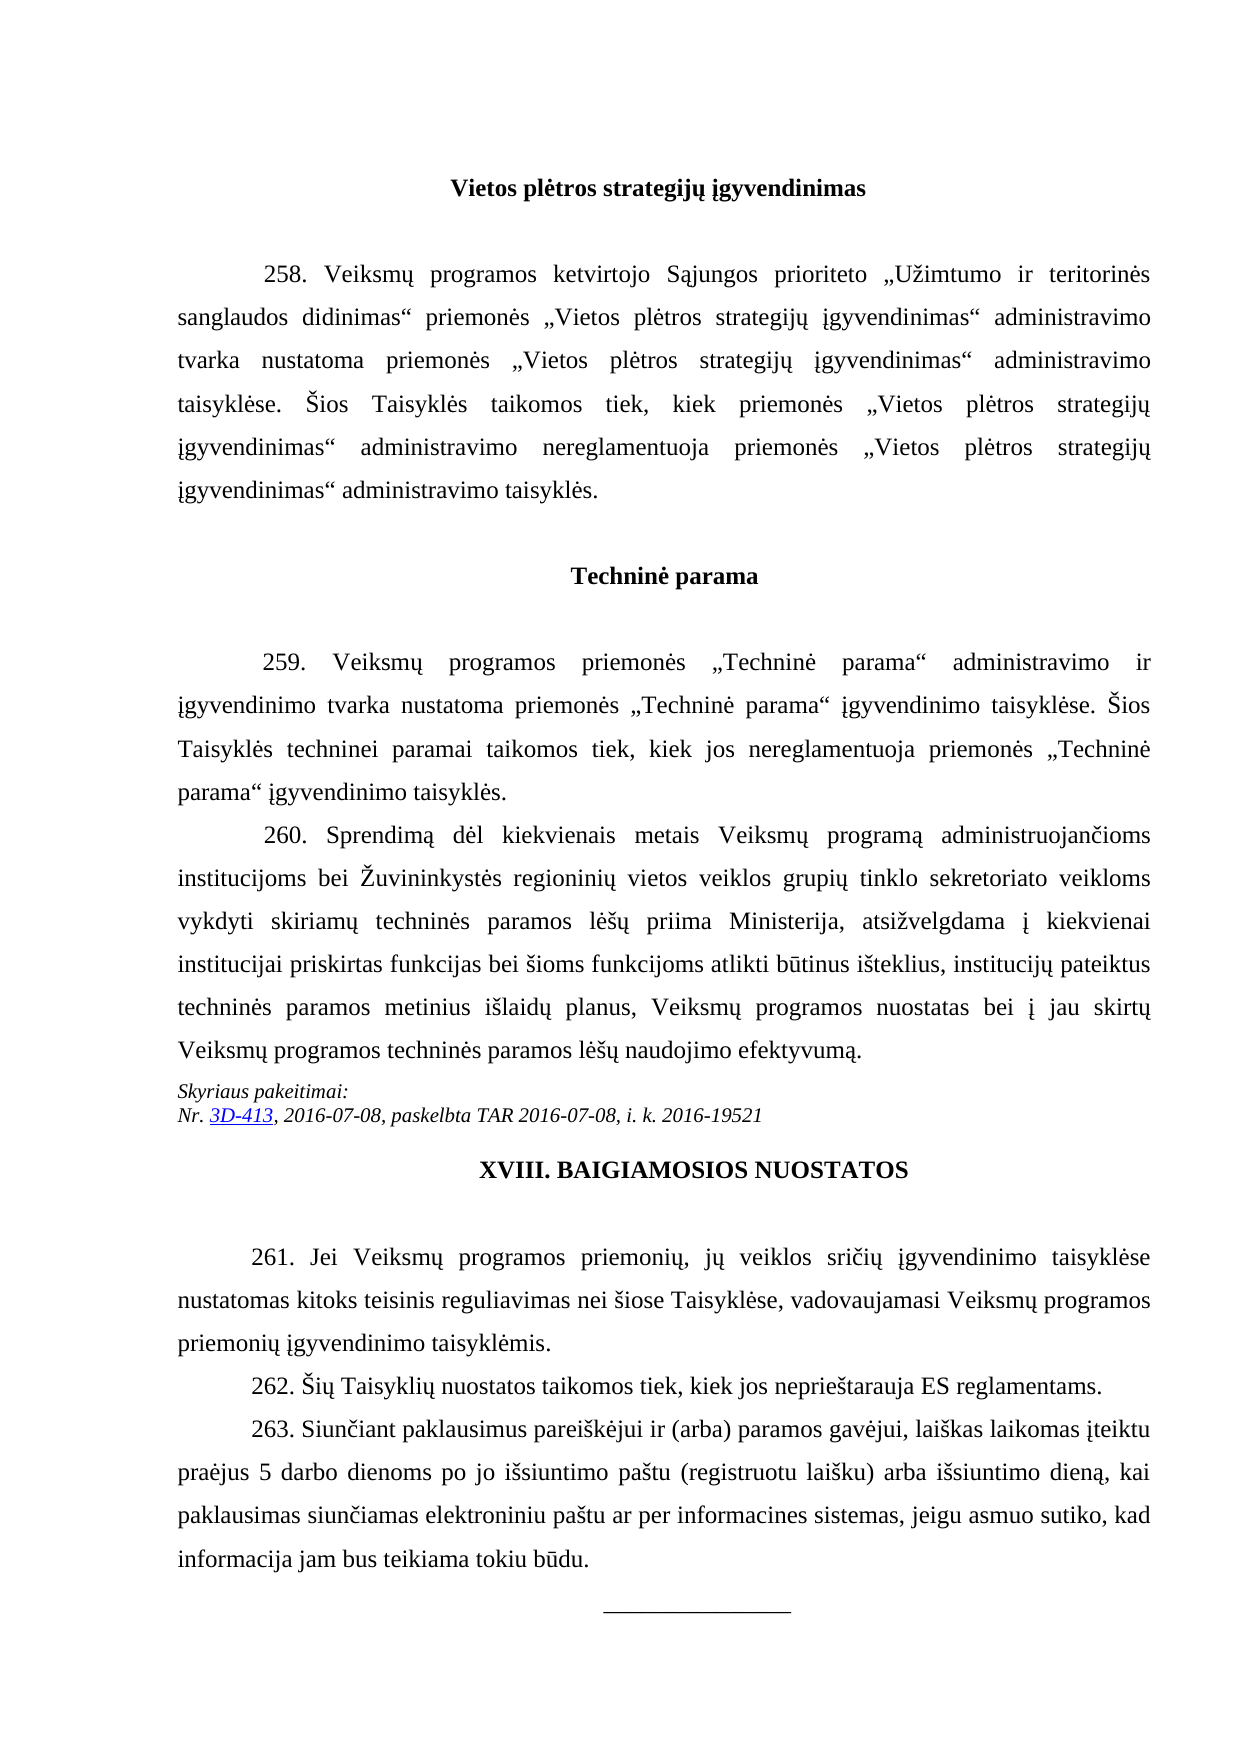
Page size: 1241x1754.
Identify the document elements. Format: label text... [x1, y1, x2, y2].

text Vietos plėtros strategijų įgyvendinimas [177, 173, 1152, 202]
text 263. Siunčiant paklausimus pareiškėjui ir (arba) paramos gavėjui, laiškas laikomas įteiktu praėjus 5 darbo dienoms po jo išsiuntimo paštu (registruotu laišku) arba išsiuntimo dieną, kai paklausimas siunčiamas elektroniniu paštu ar per informacines sistemas, jeigu asmuo sutiko, kad informacija jam bus teikiama tokiu būdu. [177, 1414, 1152, 1572]
text Techninė parama [177, 561, 1152, 590]
text 260. Sprendimą dėl kiekvienais metais Veiksmų programą administruojančioms institucijoms bei Žuvininkystės regioninių vietos veiklos grupių tinklo sekretoriato veikloms vykdyti skiriamų techninės paramos lėšų priima Ministerija, atsižvelgdama į kiekvienai institucijai priskirtas funkcijas bei šioms funkcijoms atlikti būtinus išteklius, institucijų pateiktus techninės paramos metinius išlaidų planus, Veiksmų programos nuostatas bei į jau skirtų Veiksmų programos techninės paramos lėšų naudojimo efektyvumą. [177, 820, 1152, 1064]
text 259. Veiksmų programos priemonės „Techninė parama“ administravimo ir įgyvendinimo tvarka nustatoma priemonės „Techninė parama“ įgyvendinimo taisyklėse. Šios Taisyklės techninei paramai taikomos tiek, kiek jos nereglamentuoja priemonės „Techninė parama“ įgyvendinimo taisyklės. [177, 647, 1152, 806]
text _______________ [177, 1587, 1152, 1616]
text Nr. 3D-413, 2016-07-08, paskelbta TAR 2016-07-08, i. k. 2016-19521 [177, 1103, 1152, 1127]
text 258. Veiksmų programos ketvirtojo Sąjungos prioriteto „Užimtumo ir teritorinės sanglaudos didinimas“ priemonės „Vietos plėtros strategijų įgyvendinimas“ administravimo tvarka nustatoma priemonės „Vietos plėtros strategijų įgyvendinimas“ administravimo taisyklėse. Šios Taisyklės taikomos tiek, kiek priemonės „Vietos plėtros strategijų įgyvendinimas“ administravimo nereglamentuoja priemonės „Vietos plėtros strategijų įgyvendinimas“ administravimo taisyklės. [177, 259, 1152, 504]
text XVIII. BAIGIAMOSIOS NUOSTATOS [177, 1156, 1152, 1184]
text 262. Šių Taisyklių nuostatos taikomos tiek, kiek jos neprieštarauja ES reglamentams. [177, 1371, 1152, 1400]
text 261. Jei Veiksmų programos priemonių, jų veiklos sričių įgyvendinimo taisyklėse nustatomas kitoks teisinis reguliavimas nei šiose Taisyklėse, vadovaujamasi Veiksmų programos priemonių įgyvendinimo taisyklėmis. [177, 1242, 1152, 1357]
text Skyriaus pakeitimai: [177, 1079, 1152, 1103]
